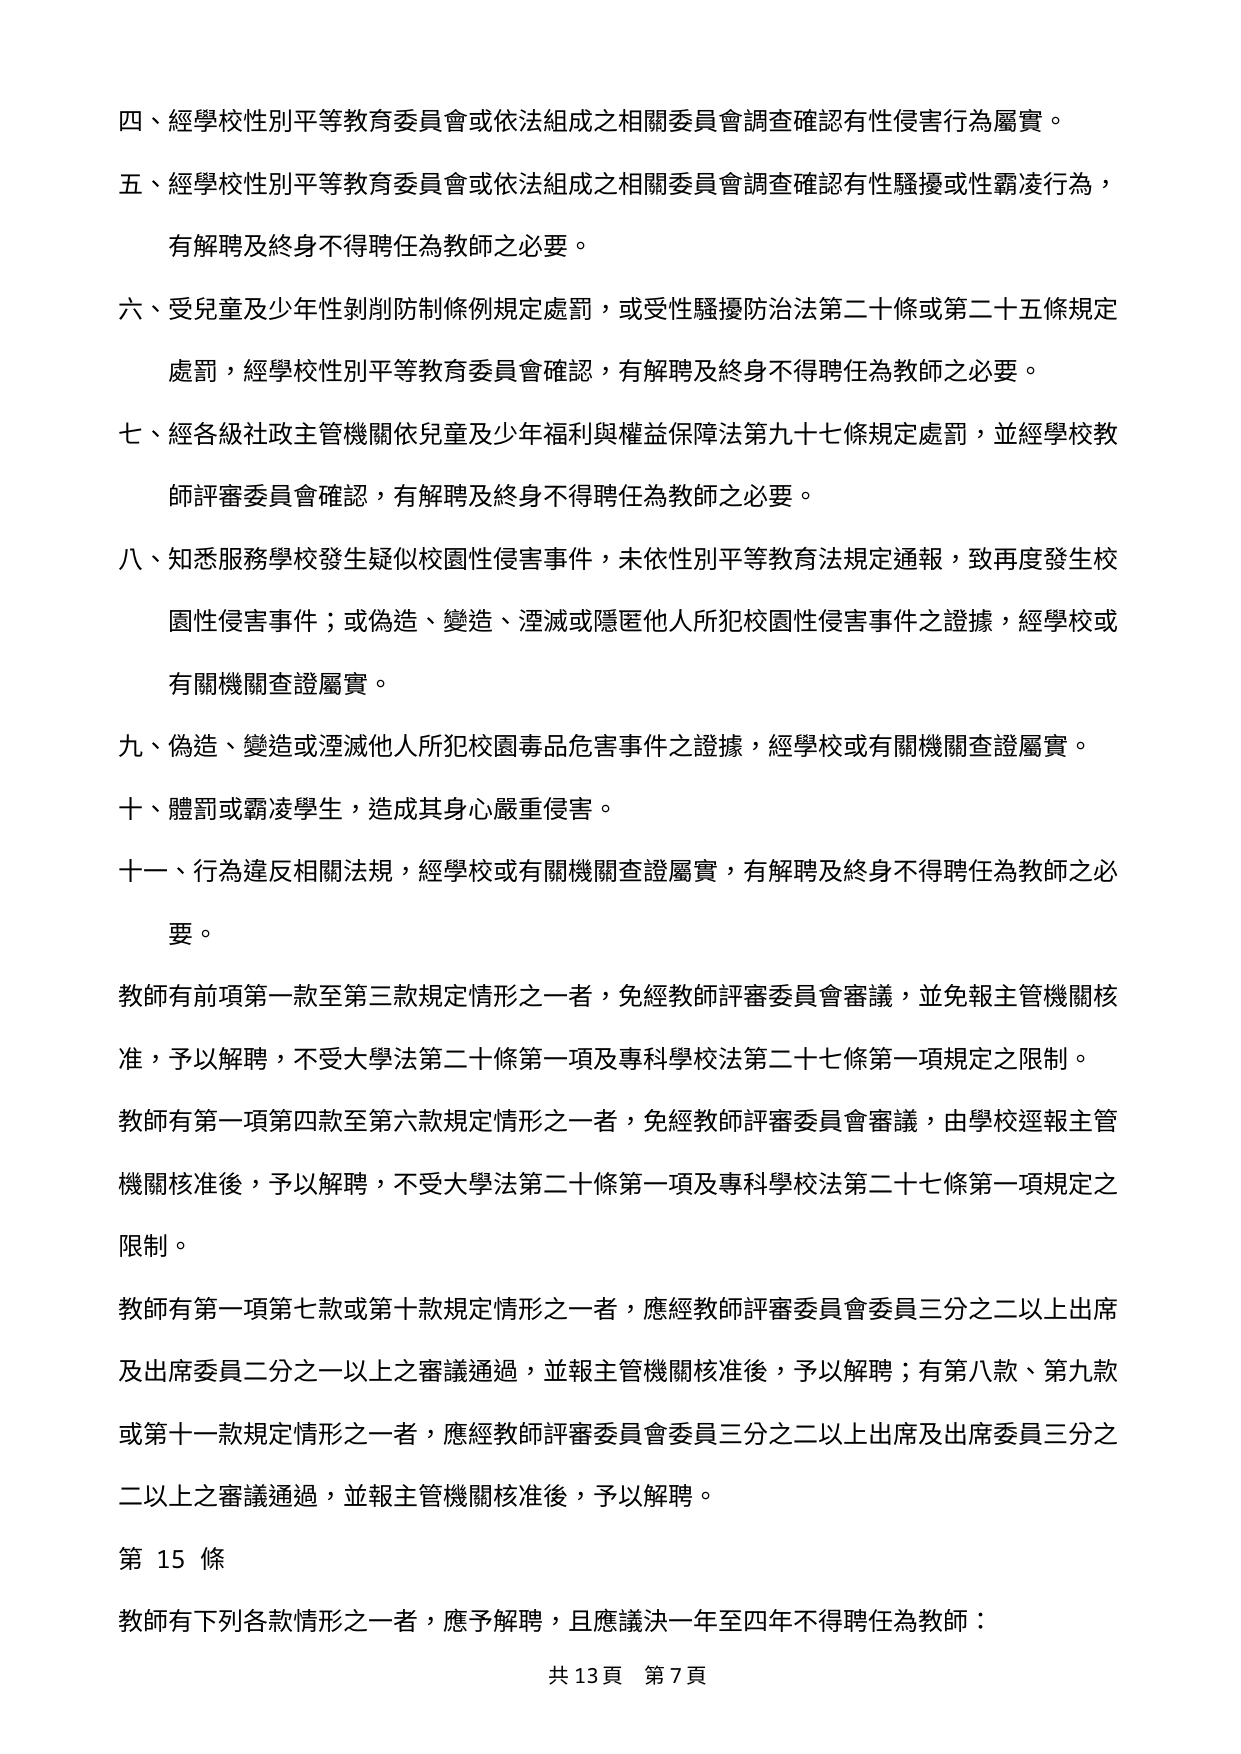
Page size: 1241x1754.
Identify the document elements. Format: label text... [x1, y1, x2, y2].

text 四、經學校性別平等教育委員會或依法組成之相關委員會調查確認有性侵害行為屬實。 [118, 78, 1137, 141]
text 十一、行為違反相關法規，經學校或有關機關查證屬實，有解聘及終身不得聘任為教師之必要。 [118, 828, 1137, 953]
text 七、經各級社政主管機關依兒童及少年福利與權益保障法第九十七條規定處罰，並經學校教師評審委員會確認，有解聘及終身不得聘任為教師之必要。 [118, 391, 1137, 516]
text 八、知悉服務學校發生疑似校園性侵害事件，未依性別平等教育法規定通報，致再度發生校園性侵害事件；或偽造、變造、湮滅或隱匿他人所犯校園性侵害事件之證據，經學校或有關機關查證屬實。 [118, 516, 1137, 703]
text 九、偽造、變造或湮滅他人所犯校園毒品危害事件之證據，經學校或有關機關查證屬實。 [118, 703, 1137, 766]
text 教師有下列各款情形之一者，應予解聘，且應議決一年至四年不得聘任為教師： [118, 1578, 1137, 1641]
text 教師有前項第一款至第三款規定情形之一者，免經教師評審委員會審議，並免報主管機關核准，予以解聘，不受大學法第二十條第一項及專科學校法第二十七條第一項規定之限制。 教師有第一項第四款至第六款規定情形之一者，免經教師評審委員會審議，由學校逕報主管機關核准後，予以解聘，不受大學法第二十條第一項及專科學校法第二十七條第一項規定之限制。 教師有第一項第七款或第十款規定情形之一者，應經教師評審委員會委員三分之二以上出席及出席委員二分之一以上之審議通過，並報主管機關核准後，予以解聘；有第八款、第九款或第十一款規定情形之一者，應經教師評審委員會委員三分之二以上出席及出席委員三分之二以上之審議通過，並報主管機關核准後，予以解聘。 [118, 953, 1137, 1516]
text 第 15 條 [118, 1516, 1137, 1578]
text 五、經學校性別平等教育委員會或依法組成之相關委員會調查確認有性騷擾或性霸凌行為，有解聘及終身不得聘任為教師之必要。 [118, 141, 1137, 266]
text 十、體罰或霸凌學生，造成其身心嚴重侵害。 [118, 766, 1137, 828]
text 六、受兒童及少年性剝削防制條例規定處罰，或受性騷擾防治法第二十條或第二十五條規定處罰，經學校性別平等教育委員會確認，有解聘及終身不得聘任為教師之必要。 [118, 266, 1137, 391]
